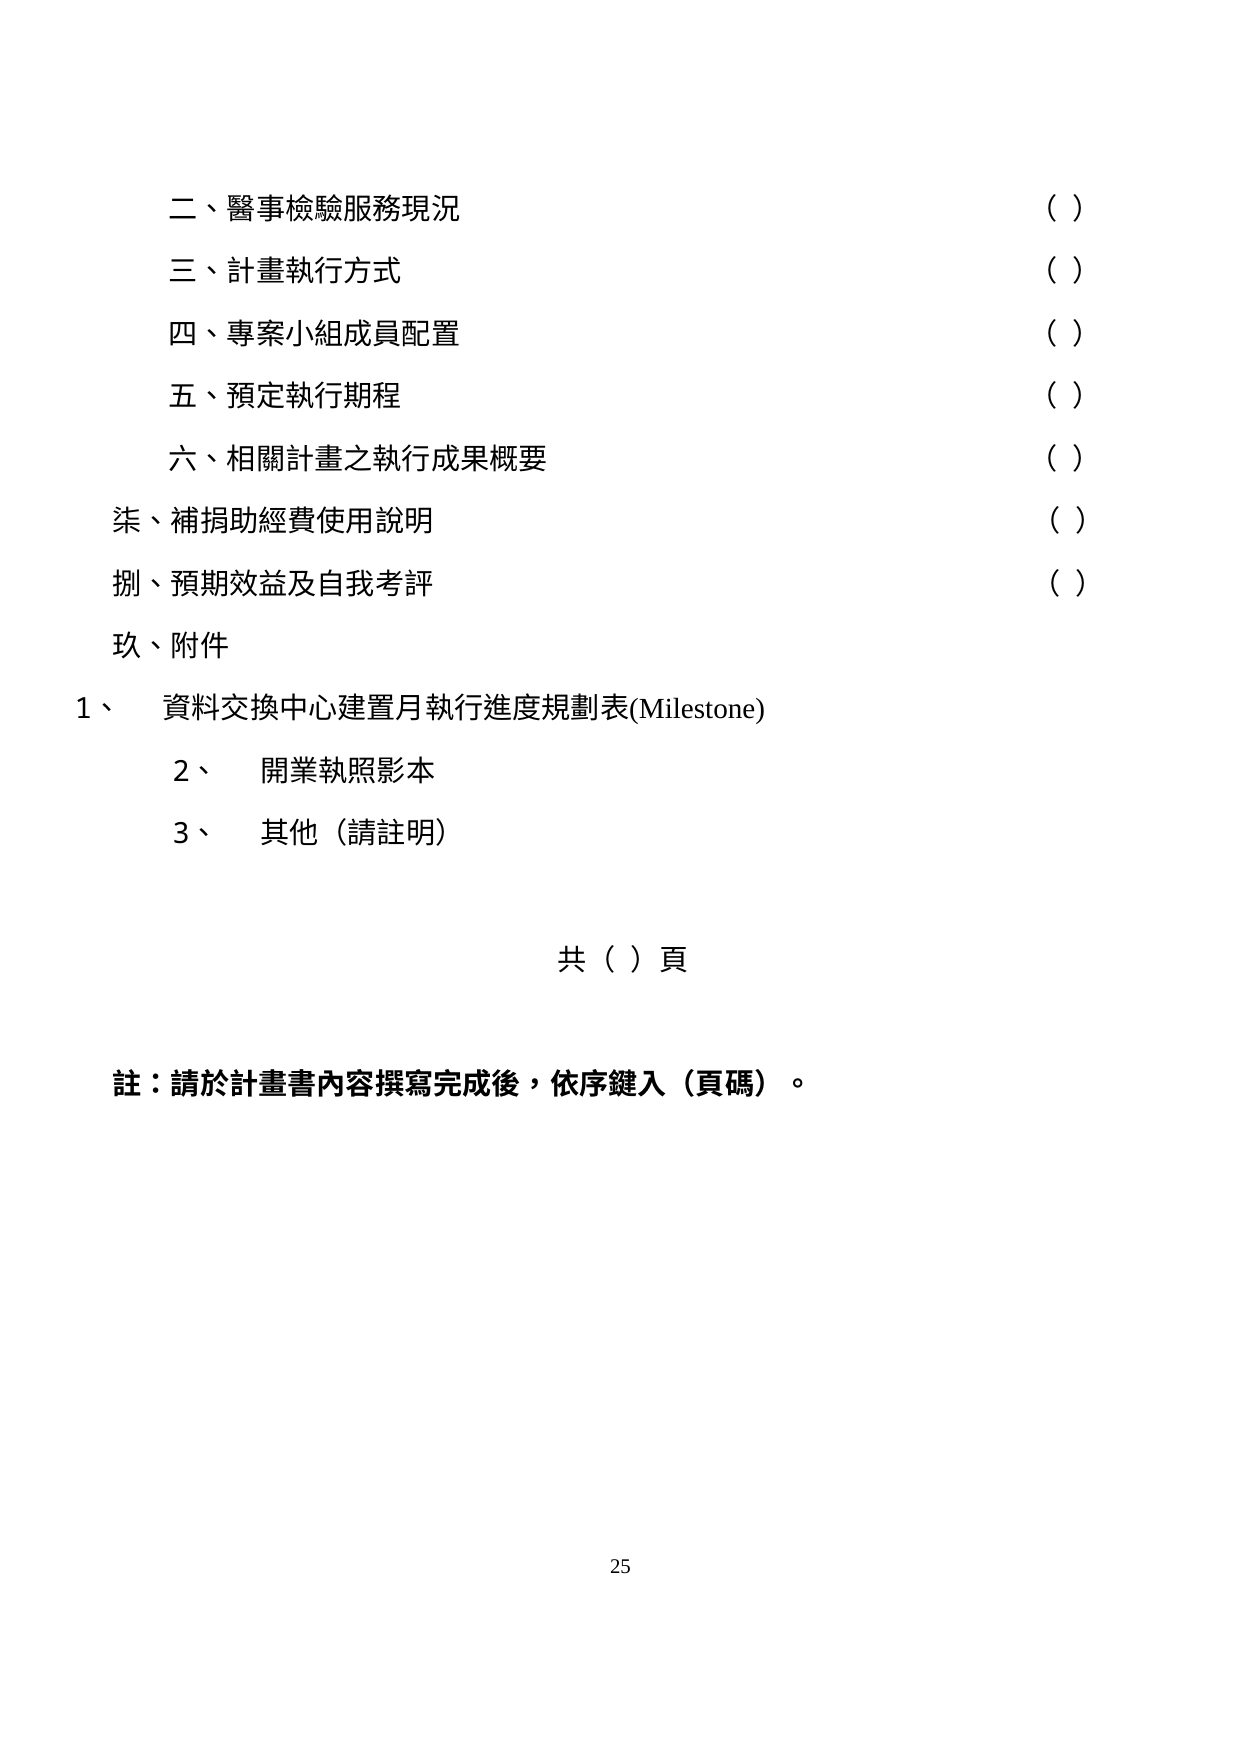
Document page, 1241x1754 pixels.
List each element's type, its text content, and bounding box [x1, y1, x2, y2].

text 玖、附件 [112, 602, 1128, 665]
text 柒、補捐助經費使用說明 （ ） [112, 477, 1128, 540]
list 其他（請註明） [172, 790, 1090, 852]
text 註：請於計畫書內容撰寫完成後，依序鍵入（頁碼）。 [112, 1040, 1128, 1102]
text 捌、預期效益及自我考評 （ ） [112, 540, 1128, 602]
list 開業執照影本 [172, 727, 1128, 790]
text 共（ ）頁 [112, 915, 1128, 977]
text 三、計畫執行方式 （ ） [168, 227, 1128, 290]
list 資料交換中心建置月執行進度規劃表(Milestone) [74, 665, 1128, 727]
text 二、醫事檢驗服務現況 （ ） [168, 165, 1128, 227]
text 五、預定執行期程 （ ） [168, 352, 1128, 415]
text 六、相關計畫之執行成果概要 （ ） [168, 415, 1128, 477]
text 四、專案小組成員配置 （ ） [168, 290, 1128, 352]
